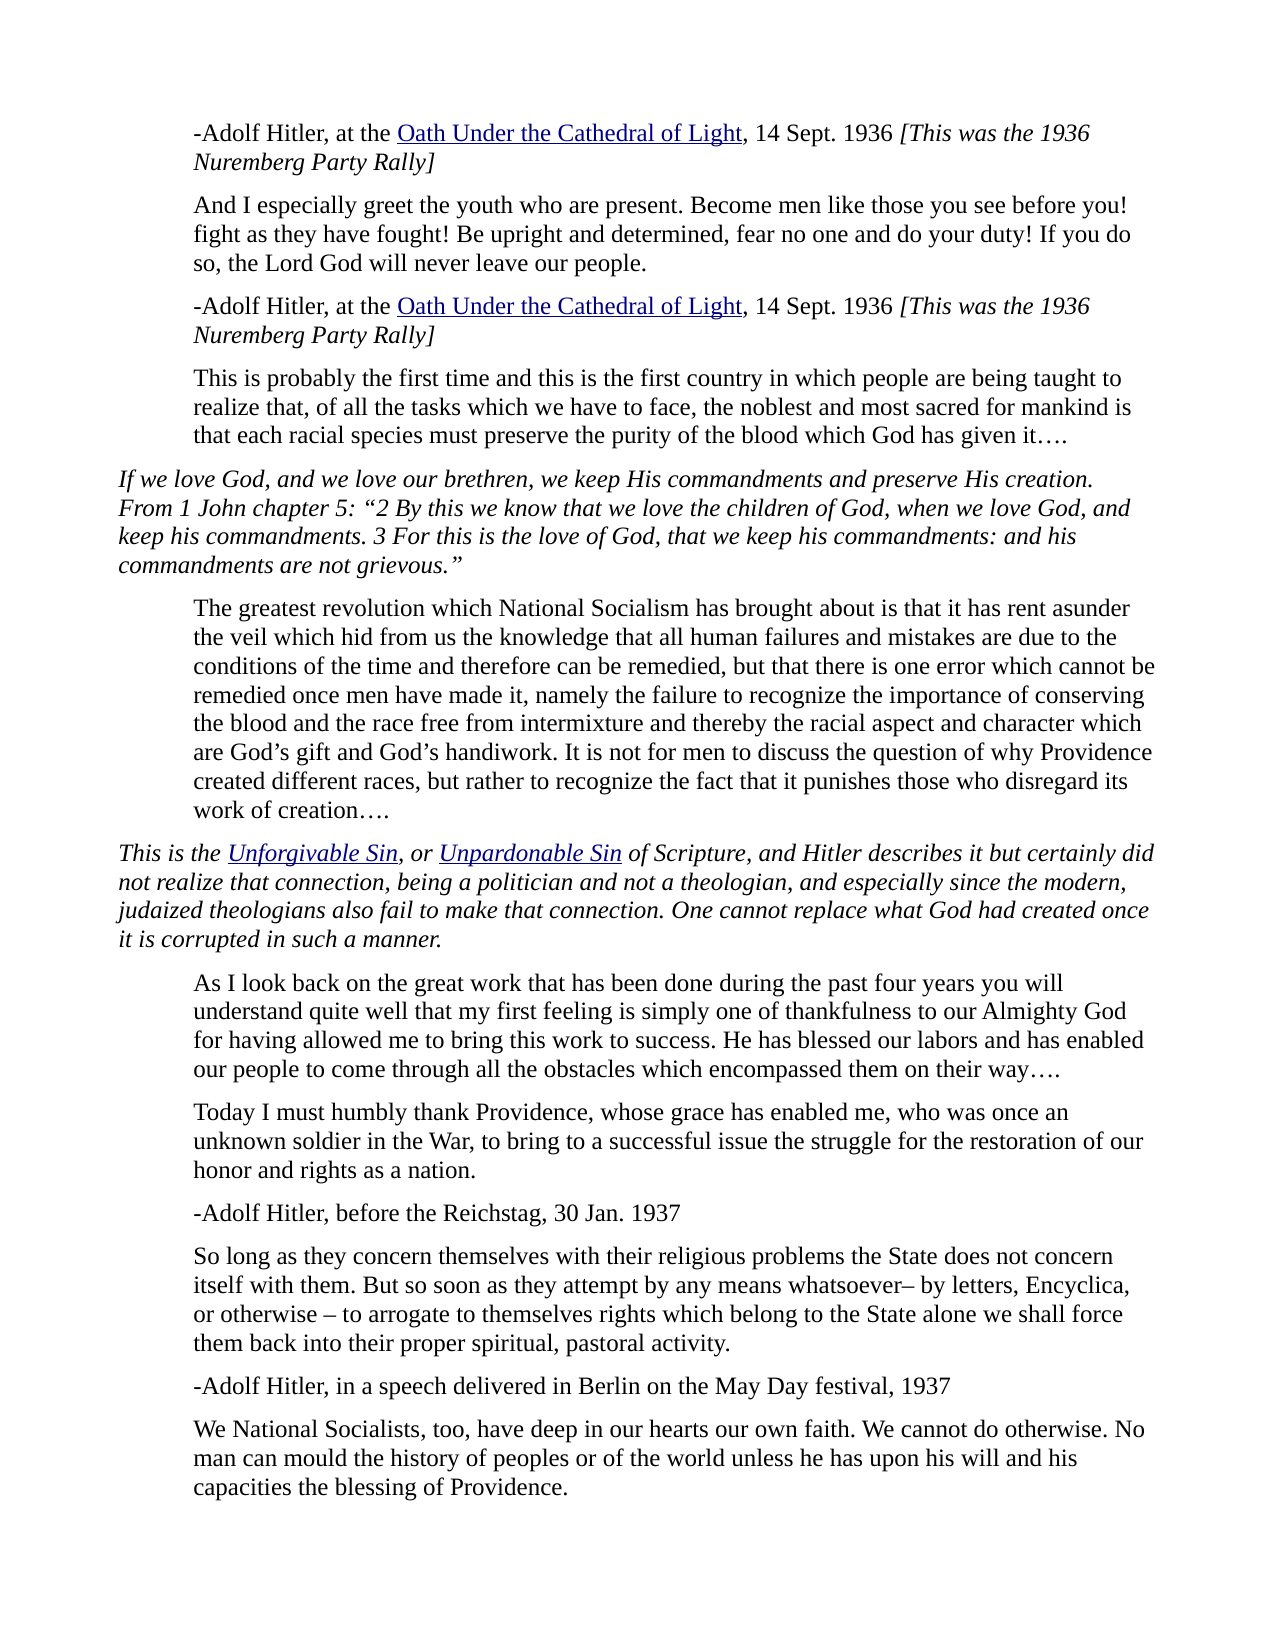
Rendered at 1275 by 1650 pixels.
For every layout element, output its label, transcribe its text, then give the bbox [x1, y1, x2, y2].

text -Adolf Hitler, at the Oath Under the Cathedral of Light, 14 Sept. 1936 [This was the 1936 Nuremberg Party Rally] [193, 118, 1157, 176]
text So long as they concern themselves with their religious problems the State does not concern itself with them. But so soon as they attempt by any means whatsoever– by letters, Encyclica, or otherwise – to arrogate to themselves rights which belong to the State alone we shall force them back into their proper spiritual, pastoral activity. [193, 1241, 1157, 1356]
text We National Socialists, too, have deep in our hearts our own faith. We cannot do otherwise. No man can mould the history of peoples or of the world unless he has upon his will and his capacities the blessing of Providence. [193, 1414, 1157, 1501]
text As I look back on the great work that has been done during the past four years you will understand quite well that my first feeling is simply one of thankfulness to our Almighty God for having allowed me to bring this work to success. He has blessed our labors and has enabled our people to come through all the obstacles which encompassed them on their way…. [193, 968, 1157, 1083]
text The greatest revolution which National Socialism has brought about is that it has rent asunder the veil which hid from us the knowledge that all human failures and mistakes are due to the conditions of the time and therefore can be remedied, but that there is one error which cannot be remedied once men have made it, namely the failure to recognize the importance of conserving the blood and the race free from intermixture and thereby the racial aspect and character which are God’s gift and God’s handiwork. It is not for men to discuss the question of why Providence created different races, but rather to recognize the fact that it punishes those who disregard its work of creation…. [193, 593, 1157, 823]
text -Adolf Hitler, in a speech delivered in Berlin on the May Day festival, 1937 [193, 1371, 1157, 1400]
text This is probably the first time and this is the first country in which people are being taught to realize that, of all the tasks which we have to face, the noblest and most sacred for mankind is that each racial species must preserve the purity of the blood which God has given it…. [193, 363, 1157, 449]
text And I especially greet the youth who are present. Become men like those you see before you! fight as they have fought! Be upright and determined, fear no one and do your duty! If you do so, the Lord God will never leave our people. [193, 190, 1157, 276]
text -Adolf Hitler, at the Oath Under the Cathedral of Light, 14 Sept. 1936 [This was the 1936 Nuremberg Party Rally] [193, 291, 1157, 348]
text Today I must humbly thank Providence, whose grace has enabled me, who was once an unknown soldier in the War, to bring to a successful issue the struggle for the restoration of our honor and rights as a nation. [193, 1097, 1157, 1183]
text If we love God, and we love our brethren, we keep His commandments and preserve His creation. From 1 John chapter 5: “2 By this we know that we love the children of God, when we love God, and keep his commandments. 3 For this is the love of God, that we keep his commandments: and his commandments are not grievous.” [118, 464, 1157, 579]
text This is the Unforgivable Sin, or Unpardonable Sin of Scripture, and Hitler describes it but certainly did not realize that connection, being a politician and not a theologian, and especially since the modern, judaized theologians also fail to make that connection. One cannot replace what God had created once it is corrupted in such a manner. [118, 838, 1157, 953]
text -Adolf Hitler, before the Reichstag, 30 Jan. 1937 [193, 1198, 1157, 1227]
